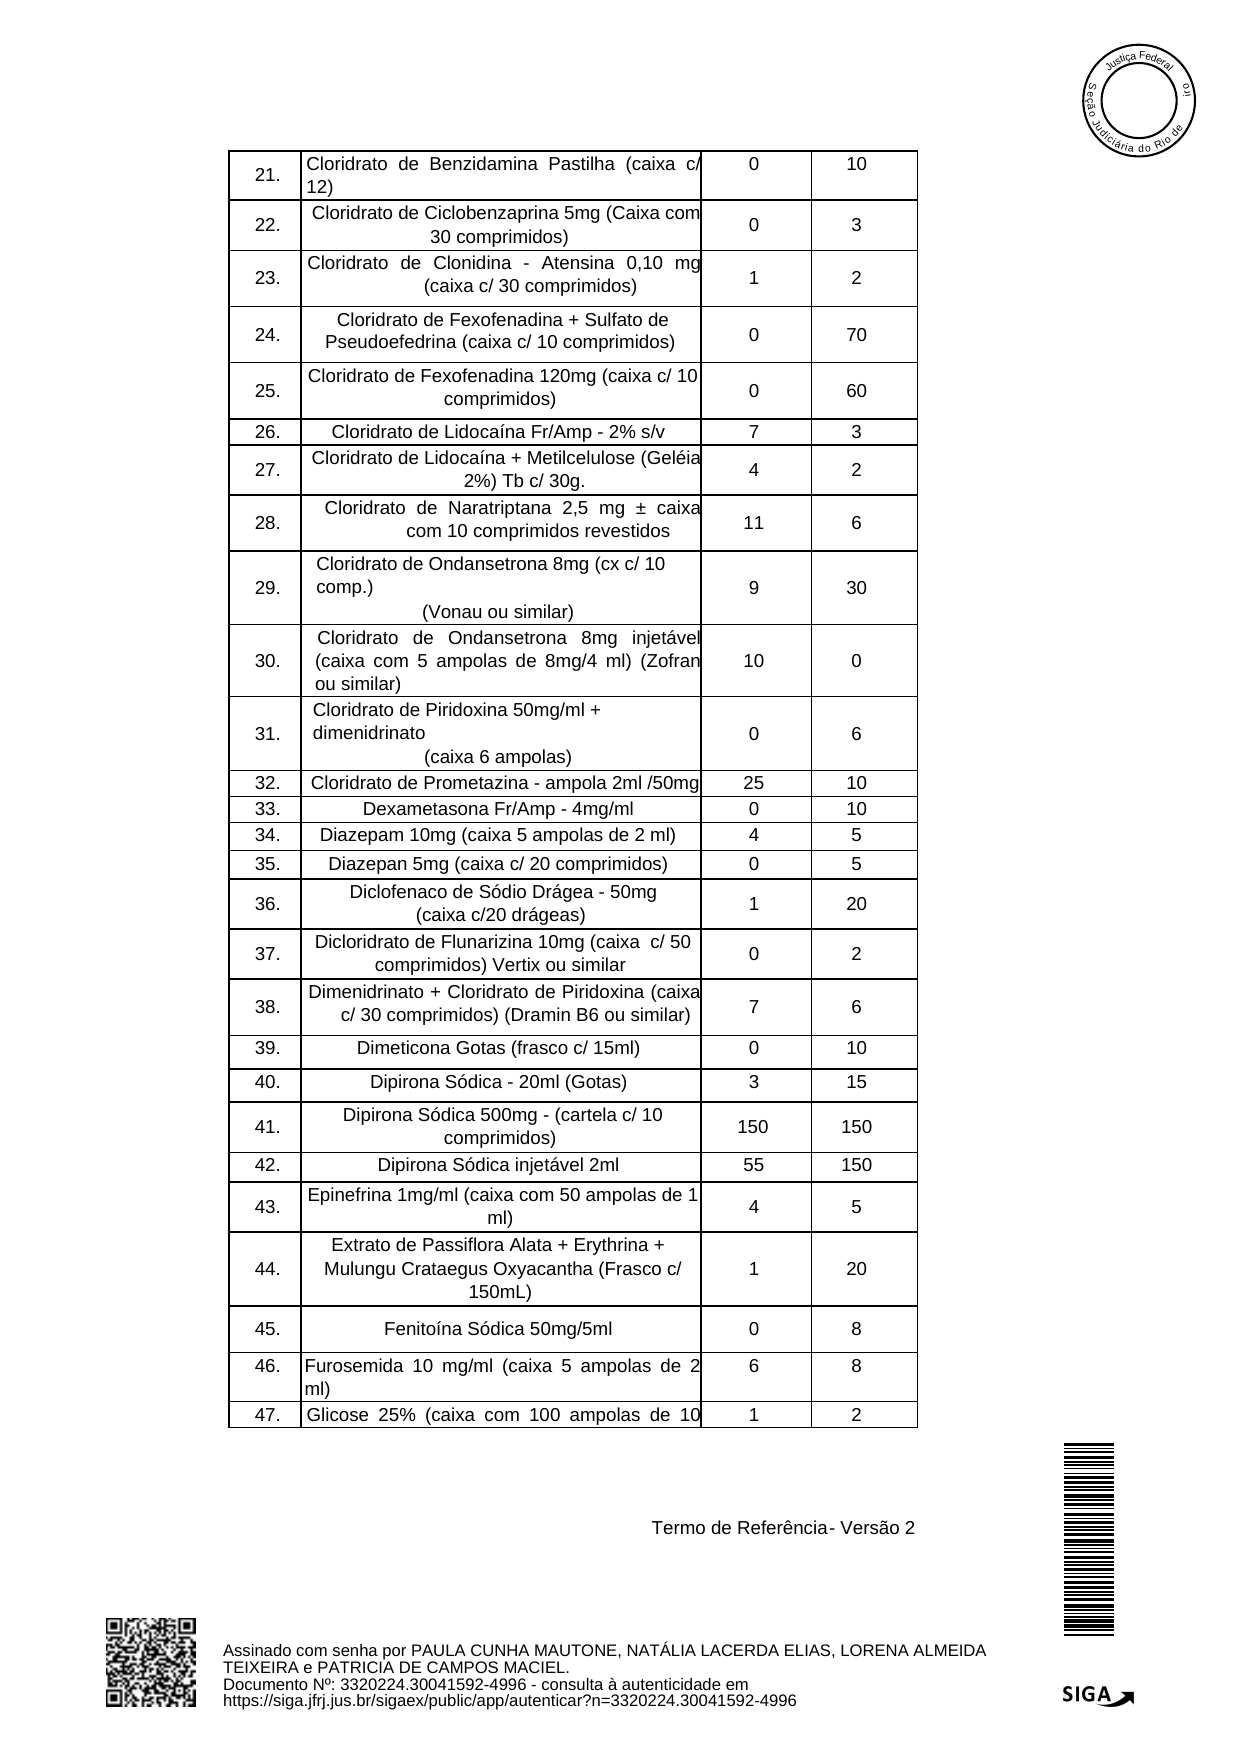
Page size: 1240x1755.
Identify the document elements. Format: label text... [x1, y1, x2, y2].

table_cell 1 [702, 251, 811, 306]
table_cell 3 [702, 1070, 811, 1101]
table_cell 8 [812, 1353, 917, 1401]
table_cell 31. [230, 697, 300, 769]
table_cell 30. [230, 625, 300, 696]
table_cell 0 [702, 930, 811, 978]
table_cell 20 [812, 880, 917, 928]
table_cell 4 [702, 1183, 811, 1231]
table_cell 15 [812, 1070, 917, 1101]
table_cell 0 [702, 797, 811, 822]
table_cell 33. [230, 797, 300, 822]
table_cell Cloridrato de Ondansetrona 8mg injetável (caixa com 5 ampolas de 8mg/4 ml) (Zofran ou similar) [302, 625, 700, 696]
table_cell 35. [230, 851, 300, 878]
table_cell 23. [230, 251, 300, 306]
table_cell 36. [230, 880, 300, 928]
table_cell 10 [812, 771, 917, 796]
table_cell Cloridrato de Fexofenadina + Sulfato de Pseudoefedrina (caixa c/ 10 comprimidos) [302, 307, 700, 362]
table_cell Fenitoína Sódica 50mg/5ml [302, 1307, 700, 1352]
table_cell Furosemida 10 mg/ml (caixa 5 ampolas de 2 ml) [302, 1353, 700, 1401]
table_cell 20 [812, 1233, 917, 1305]
table_cell 32. [230, 771, 300, 796]
table_cell 27. [230, 446, 300, 494]
table_cell 0 [702, 307, 811, 362]
table_cell 9 [702, 552, 811, 624]
table_cell 0 [702, 1307, 811, 1352]
table_cell 1 [702, 880, 811, 928]
table_cell 60 [812, 363, 917, 418]
table_cell 5 [812, 823, 917, 850]
table_cell Dipirona Sódica - 20ml (Gotas) [302, 1070, 700, 1101]
table_cell Cloridrato de Lidocaína Fr/Amp - 2% s/v [302, 420, 700, 444]
table_cell 1 [702, 1402, 811, 1427]
table_cell 4 [702, 823, 811, 850]
table_cell 55 [702, 1153, 811, 1181]
table_cell 3 [812, 420, 917, 444]
table_cell 46. [230, 1353, 300, 1401]
table_cell 150 [702, 1103, 811, 1151]
table_cell 150 [812, 1103, 917, 1151]
table_cell 41. [230, 1103, 300, 1151]
table_cell Dipirona Sódica 500mg - (cartela c/ 10 comprimidos) [302, 1103, 700, 1151]
table_cell 0 [702, 1036, 811, 1068]
table_cell Cloridrato de Lidocaína + Metilcelulose (Geléia 2%) Tb c/ 30g. [302, 446, 700, 494]
table_cell 37. [230, 930, 300, 978]
table_cell 2 [812, 930, 917, 978]
table_cell Cloridrato de Prometazina - ampola 2ml /50mg [302, 771, 700, 796]
table_cell 28. [230, 496, 300, 550]
table_cell 22. [230, 201, 300, 249]
table_header 10 [812, 152, 917, 199]
table_cell 34. [230, 823, 300, 850]
table_cell Dimenidrinato + Cloridrato de Piridoxina (caixa c/ 30 comprimidos) (Dramin B6 ou similar) [302, 980, 700, 1034]
table_cell Dexametasona Fr/Amp - 4mg/ml [302, 797, 700, 822]
table_cell 0 [702, 851, 811, 878]
table_cell 10 [812, 1036, 917, 1068]
table_cell Diazepam 10mg (caixa 5 ampolas de 2 ml) [302, 823, 700, 850]
table_cell 2 [812, 251, 917, 306]
table_cell Dipirona Sódica injetável 2ml [302, 1153, 700, 1181]
table_cell 29. [230, 552, 300, 624]
table_cell 25. [230, 363, 300, 418]
table_cell 7 [702, 980, 811, 1034]
table_cell 45. [230, 1307, 300, 1352]
table_cell 0 [702, 363, 811, 418]
table_cell Diclofenaco de Sódio Drágea - 50mg (caixa c/20 drágeas) [302, 880, 700, 928]
table_header 0 [702, 152, 811, 199]
table_cell 26. [230, 420, 300, 444]
table_cell 30 [812, 552, 917, 624]
table_cell 42. [230, 1153, 300, 1181]
table_cell 40. [230, 1070, 300, 1101]
table_cell 6 [702, 1353, 811, 1401]
table_cell 6 [812, 980, 917, 1034]
table_header 21. [230, 152, 300, 199]
table_cell Cloridrato de Naratriptana 2,5 mg ± caixa com 10 comprimidos revestidos [302, 496, 700, 550]
table_cell Glicose 25% (caixa com 100 ampolas de 10 [302, 1402, 700, 1427]
table_cell 6 [812, 496, 917, 550]
table_cell 1 [702, 1233, 811, 1305]
table_cell 47. [230, 1402, 300, 1427]
table_cell 8 [812, 1307, 917, 1352]
table_cell 38. [230, 980, 300, 1034]
table_header Cloridrato de Benzidamina Pastilha (caixa c/ 12) [302, 152, 700, 199]
table_cell Cloridrato de Piridoxina 50mg/ml + dimenidrinato (caixa 6 ampolas) [302, 697, 700, 769]
table_cell 44. [230, 1233, 300, 1305]
table_cell 5 [812, 1183, 917, 1231]
table_cell 3 [812, 201, 917, 249]
table_cell 0 [702, 697, 811, 769]
table_cell Cloridrato de Fexofenadina 120mg (caixa c/ 10 comprimidos) [302, 363, 700, 418]
table_cell 39. [230, 1036, 300, 1068]
table_cell 0 [812, 625, 917, 696]
table_cell Diazepan 5mg (caixa c/ 20 comprimidos) [302, 851, 700, 878]
table_cell 11 [702, 496, 811, 550]
table_cell 24. [230, 307, 300, 362]
table_cell 2 [812, 1402, 917, 1427]
table_cell Extrato de Passiflora Alata + Erythrina + Mulungu Crataegus Oxyacantha (Frasco c/ 150mL) [302, 1233, 700, 1305]
table_cell Epinefrina 1mg/ml (caixa com 50 ampolas de 1 ml) [302, 1183, 700, 1231]
table_cell 10 [812, 797, 917, 822]
table_cell 5 [812, 851, 917, 878]
table_cell 7 [702, 420, 811, 444]
table_cell 2 [812, 446, 917, 494]
table_cell 6 [812, 697, 917, 769]
table_cell 150 [812, 1153, 917, 1181]
table_cell 10 [702, 625, 811, 696]
table_cell Dimeticona Gotas (frasco c/ 15ml) [302, 1036, 700, 1068]
table_cell Cloridrato de Clonidina - Atensina 0,10 mg (caixa c/ 30 comprimidos) [302, 251, 700, 306]
table_cell Cloridrato de Ciclobenzaprina 5mg (Caixa com 30 comprimidos) [302, 201, 700, 249]
table_cell 70 [812, 307, 917, 362]
table_cell 43. [230, 1183, 300, 1231]
table_cell 4 [702, 446, 811, 494]
table_cell 25 [702, 771, 811, 796]
table_cell Cloridrato de Ondansetrona 8mg (cx c/ 10 comp.) (Vonau ou similar) [302, 552, 700, 624]
table_cell 0 [702, 201, 811, 249]
table_cell Dicloridrato de Flunarizina 10mg (caixa c/ 50 comprimidos) Vertix ou similar [302, 930, 700, 978]
